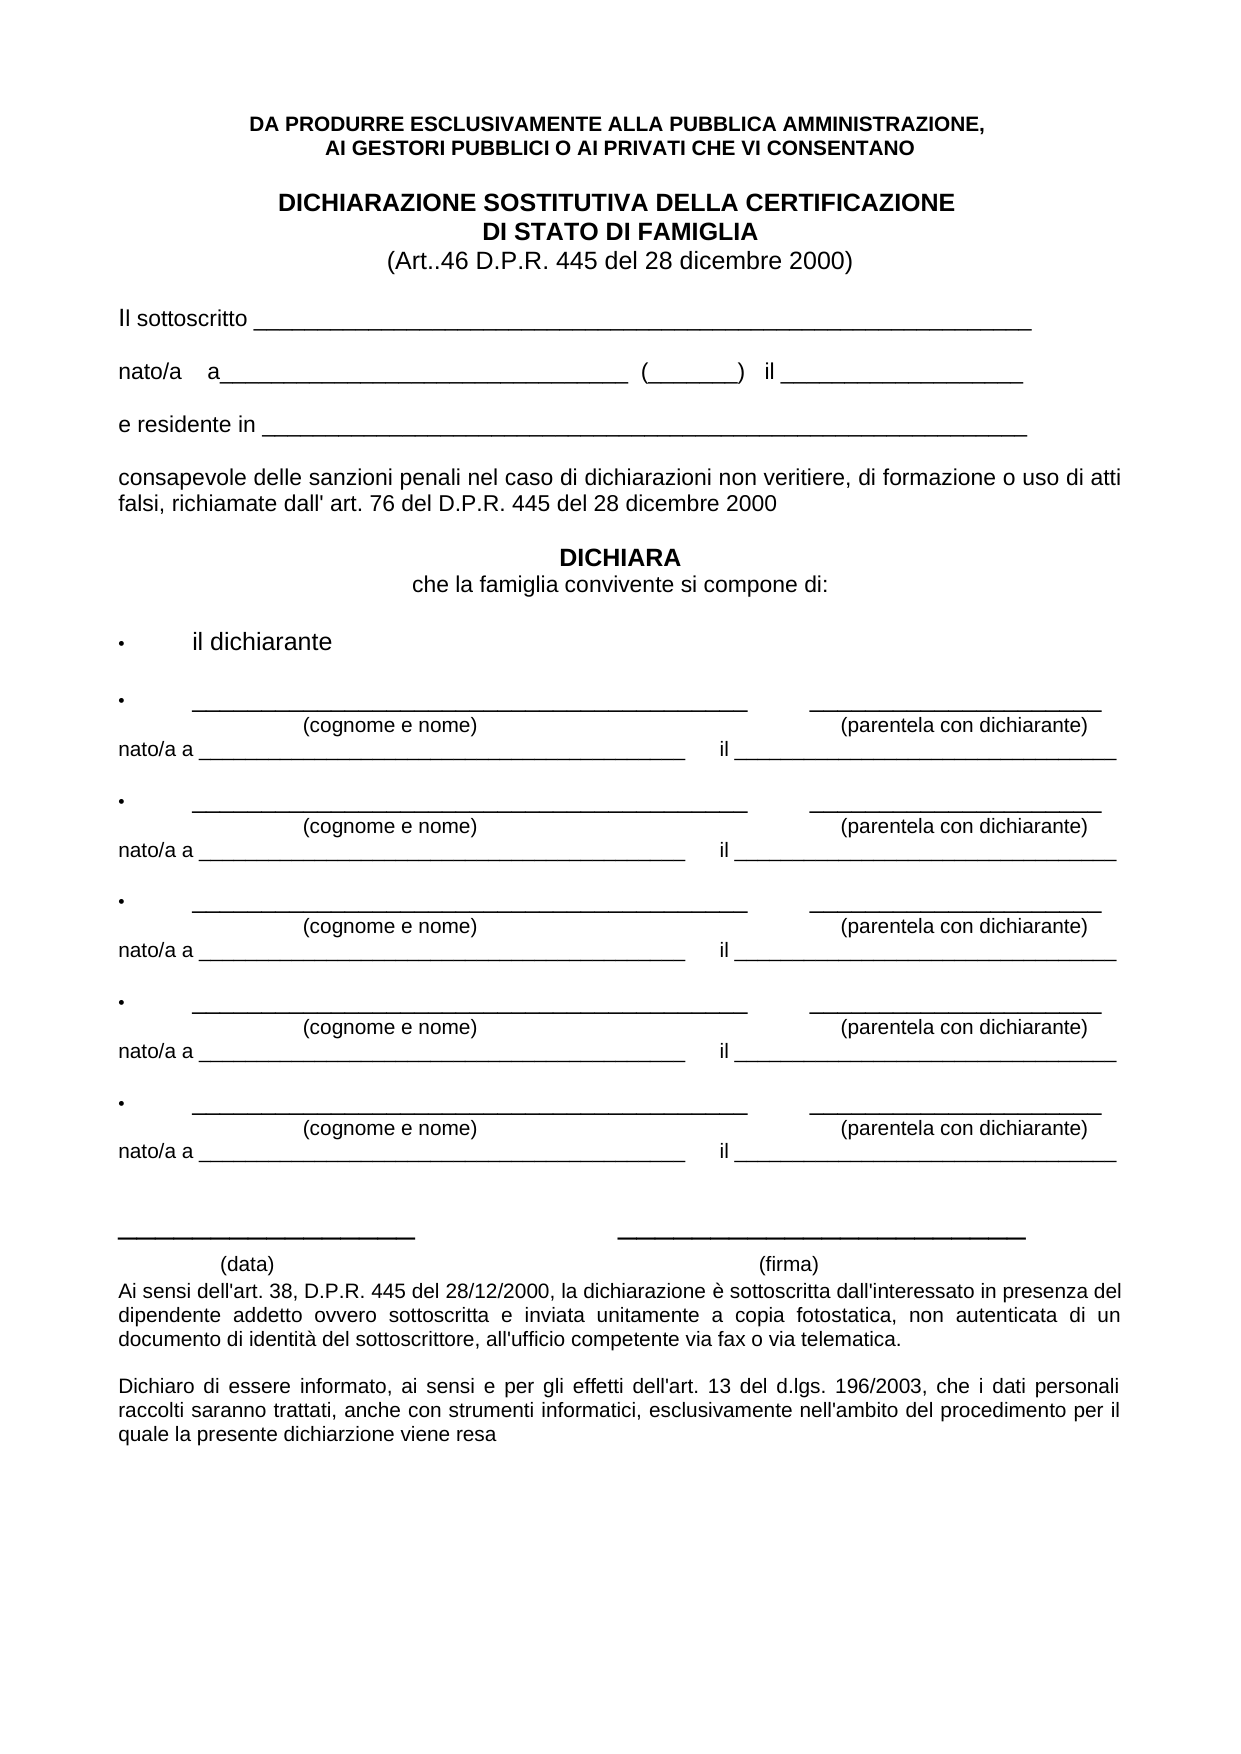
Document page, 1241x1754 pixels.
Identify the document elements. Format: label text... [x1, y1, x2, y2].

text che la famiglia convivente si compone di: [118, 571, 1122, 598]
list ________________________________________ _____________________ [118, 986, 1122, 1015]
list ________________________________________ _____________________ [118, 785, 1122, 813]
text nato/a a __________________________________________ il _________________________________ [118, 938, 1122, 962]
text nato/a a __________________________________________ il _________________________________ [118, 1039, 1122, 1063]
list il dichiarante [118, 627, 1122, 655]
text nato/a a __________________________________________ il _________________________________ [118, 837, 1122, 861]
text (Art..46 D.P.R. 445 del 28 dicembre 2000) [118, 246, 1122, 274]
text nato/a a __________________________________________ il _________________________________ [118, 737, 1122, 761]
text (cognome e nome) (parentela con dichiarante) [118, 713, 1122, 737]
text e residente in ____________________________________________________________ [118, 411, 1122, 437]
text DICHIARA [118, 543, 1122, 571]
text consapevole delle sanzioni penali nel caso di dichiarazioni non veritiere, di formazione o uso di atti falsi, richiamate dall' art. 76 del D.P.R. 445 del 28 dicembre 2000 [118, 464, 1122, 516]
text (data) (firma) [118, 1240, 1122, 1278]
text (cognome e nome) (parentela con dichiarante) [118, 914, 1122, 938]
list ________________________________________ _____________________ [118, 885, 1122, 914]
text Dichiaro di essere informato, ai sensi e per gli effetti dell'art. 13 del d.lgs. 196/2003, che i dati personali raccolti saranno trattati, anche con strumenti informatici, esclusivamente nell'ambito del procedimento per il quale la presente dichiarzione viene resa [118, 1374, 1122, 1446]
text DA PRODURRE ESCLUSIVAMENTE ALLA PUBBLICA AMMINISTRAZIONE, [118, 111, 1122, 135]
text nato/a a __________________________________________ il _________________________________ [118, 1139, 1122, 1163]
text Ai sensi dell'art. 38, D.P.R. 445 del 28/12/2000, la dichiarazione è sottoscritta dall'interessato in presenza del dipendente addetto ovvero sottoscritta e inviata unitamente a copia fotostatica, non autenticata di un documento di identità del sottoscrittore, all'ufficio competente via fax o via telematica. [118, 1278, 1122, 1350]
text nato/a a________________________________ (_______) il ___________________ [118, 358, 1122, 384]
list ________________________________________ _____________________ [118, 684, 1122, 713]
text DICHIARAZIONE SOSTITUTIVA DELLA CERTIFICAZIONE [118, 188, 1122, 217]
list ________________________________________ _____________________ [118, 1087, 1122, 1115]
text Il sottoscritto _____________________________________________________________ [118, 303, 1122, 332]
text AI GESTORI PUBBLICI O AI PRIVATI CHE VI CONSENTANO [118, 135, 1122, 159]
text DI STATO DI FAMIGLIA [118, 217, 1122, 246]
text (cognome e nome) (parentela con dichiarante) [118, 1015, 1122, 1039]
text (cognome e nome) (parentela con dichiarante) [118, 1115, 1122, 1139]
text (cognome e nome) (parentela con dichiarante) [118, 813, 1122, 837]
text ________________ ______________________ [118, 1202, 1122, 1240]
